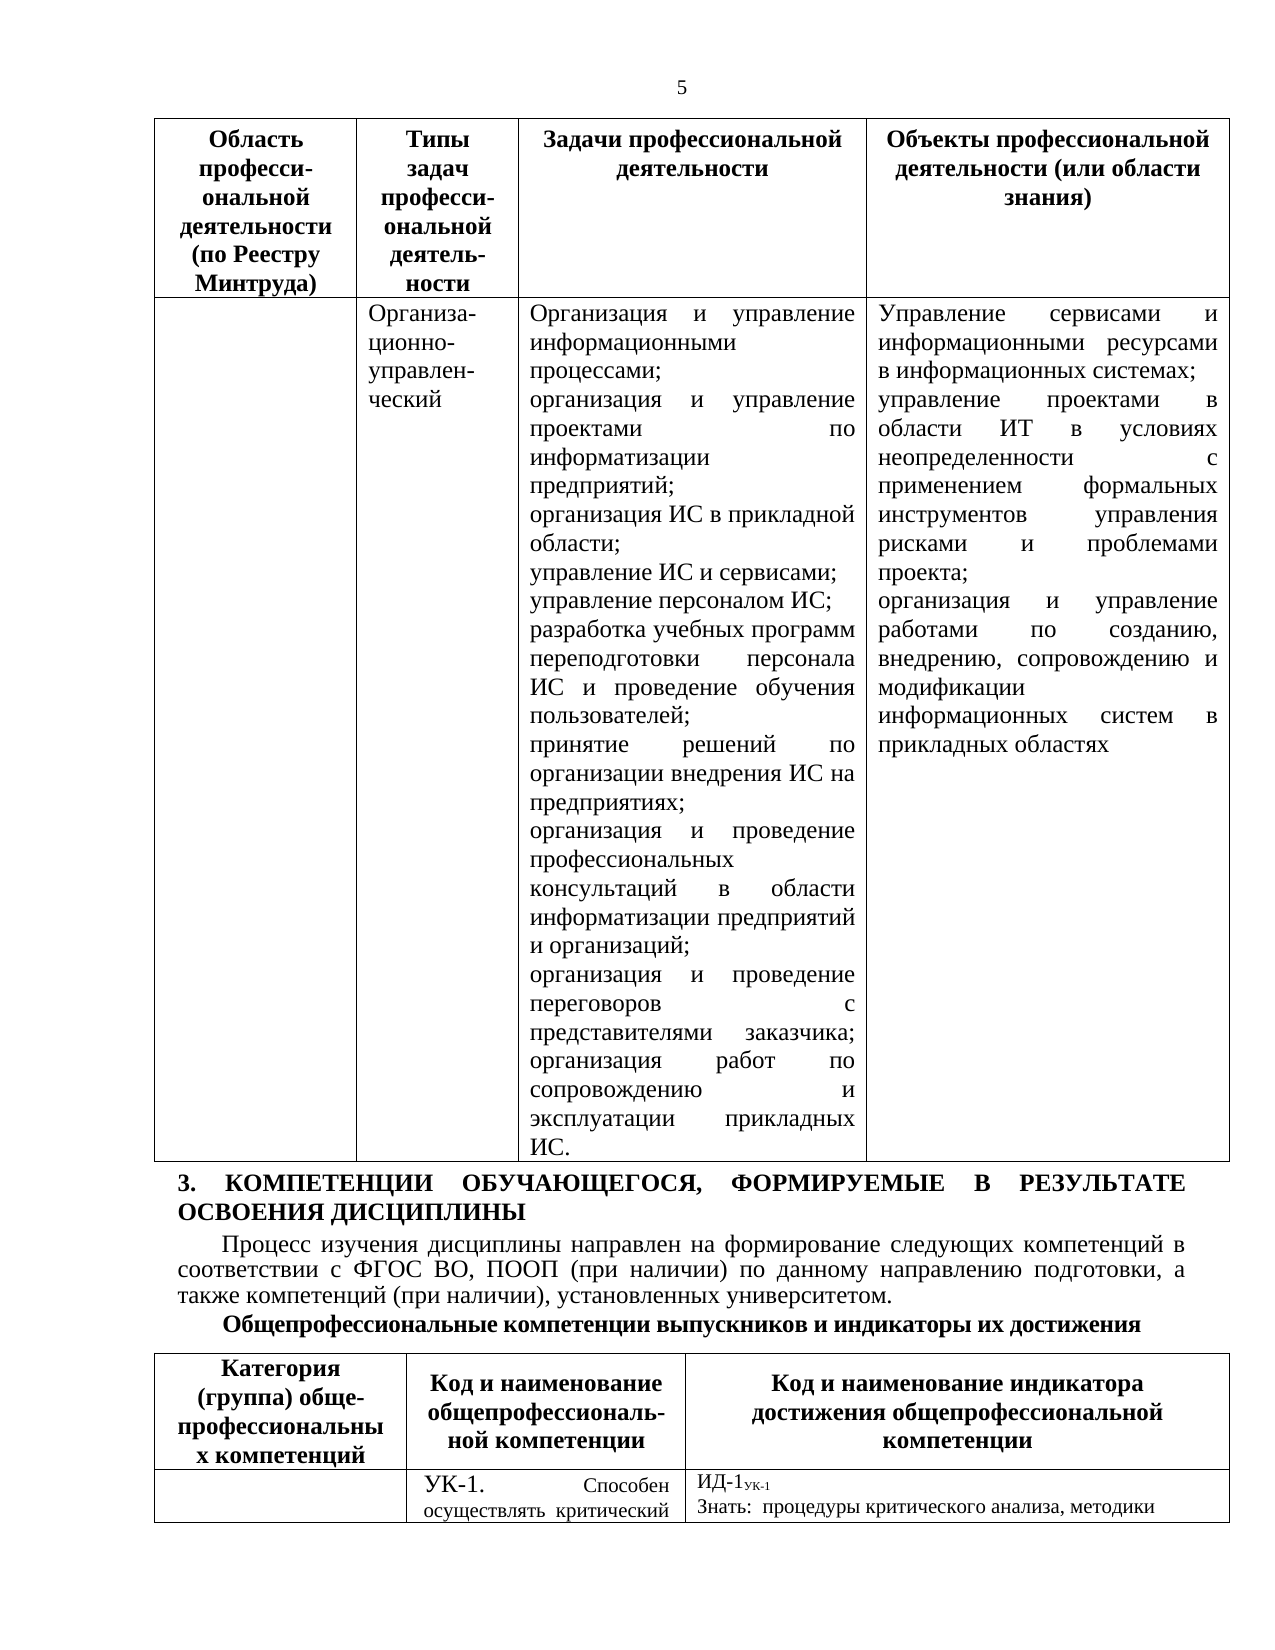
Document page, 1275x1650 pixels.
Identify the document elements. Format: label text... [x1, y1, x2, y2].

table_cell [155, 298, 356, 1161]
table_header Задачи профессиональной деятельности [519, 119, 866, 297]
table_cell Организа­ционно-управлен­ческий [357, 298, 518, 1161]
table_cell Управление сервисами и информационными ресурсами в информационных системах; управление проектами в области ИТ в условиях неопределенности с применением формальных инструментов управления рисками и проблемами проекта; организация и управление работами по созданию, внедрению, сопровождению и модификации информационных систем в прикладных областях [867, 298, 1229, 1161]
text Процесс изучения дисциплины направлен на формирование следующих компетенций в соответствии с ФГОС ВО, ПООП (при наличии) по данному направлению подготовки, а также компетенций (при наличии), установленных университетом. [177, 1232, 1186, 1309]
table_cell [155, 1470, 406, 1522]
table_header Код и наименование общепрофессиональ­ной компетенции [407, 1354, 685, 1468]
text 3. КОМПЕТЕНЦИИ ОБУЧАЮЩЕГОСЯ, ФОРМИРУЕМЫЕ В РЕЗУЛЬТАТЕ ОСВОЕНИЯ ДИСЦИПЛИНЫ [177, 1168, 1186, 1225]
table_cell Организация и управление информационными процессами; организация и управление проектами по информатизации предприятий; организация ИС в прикладной области; управление ИС и сервисами; управление персоналом ИС; разработка учебных программ переподготовки персонала ИС и проведение обучения пользователей; принятие решений по организации внедрения ИС на предприятиях; организация и проведение профессиональных консультаций в области информатизации предприятий и организаций; организация и проведение переговоров с представителями заказчика; организация работ по сопровождению и эксплуатации прикладных ИС. [519, 298, 866, 1161]
table_header Категория (группа) обще­профессиональных компетенций [155, 1354, 406, 1468]
table_cell ИД-1УК-1 Знать: процедуры критического анализа, методики [686, 1470, 1229, 1522]
table_header Типы задач професси­ональ­ной деятель­ности [357, 119, 518, 297]
table_header Область професси­ональной деятельности (по Реестру Минтруда) [155, 119, 356, 297]
subtitle Общепрофессиональные компетенции выпускников и индикаторы их достижения [177, 1309, 1186, 1338]
table_header Код и наименование индикатора достижения общепрофессиональной компетенции [686, 1354, 1229, 1468]
table_header Объекты профессиональной деятельности (или области знания) [867, 119, 1229, 297]
table_cell УК-1. Способен осуществлять критический [407, 1470, 685, 1522]
